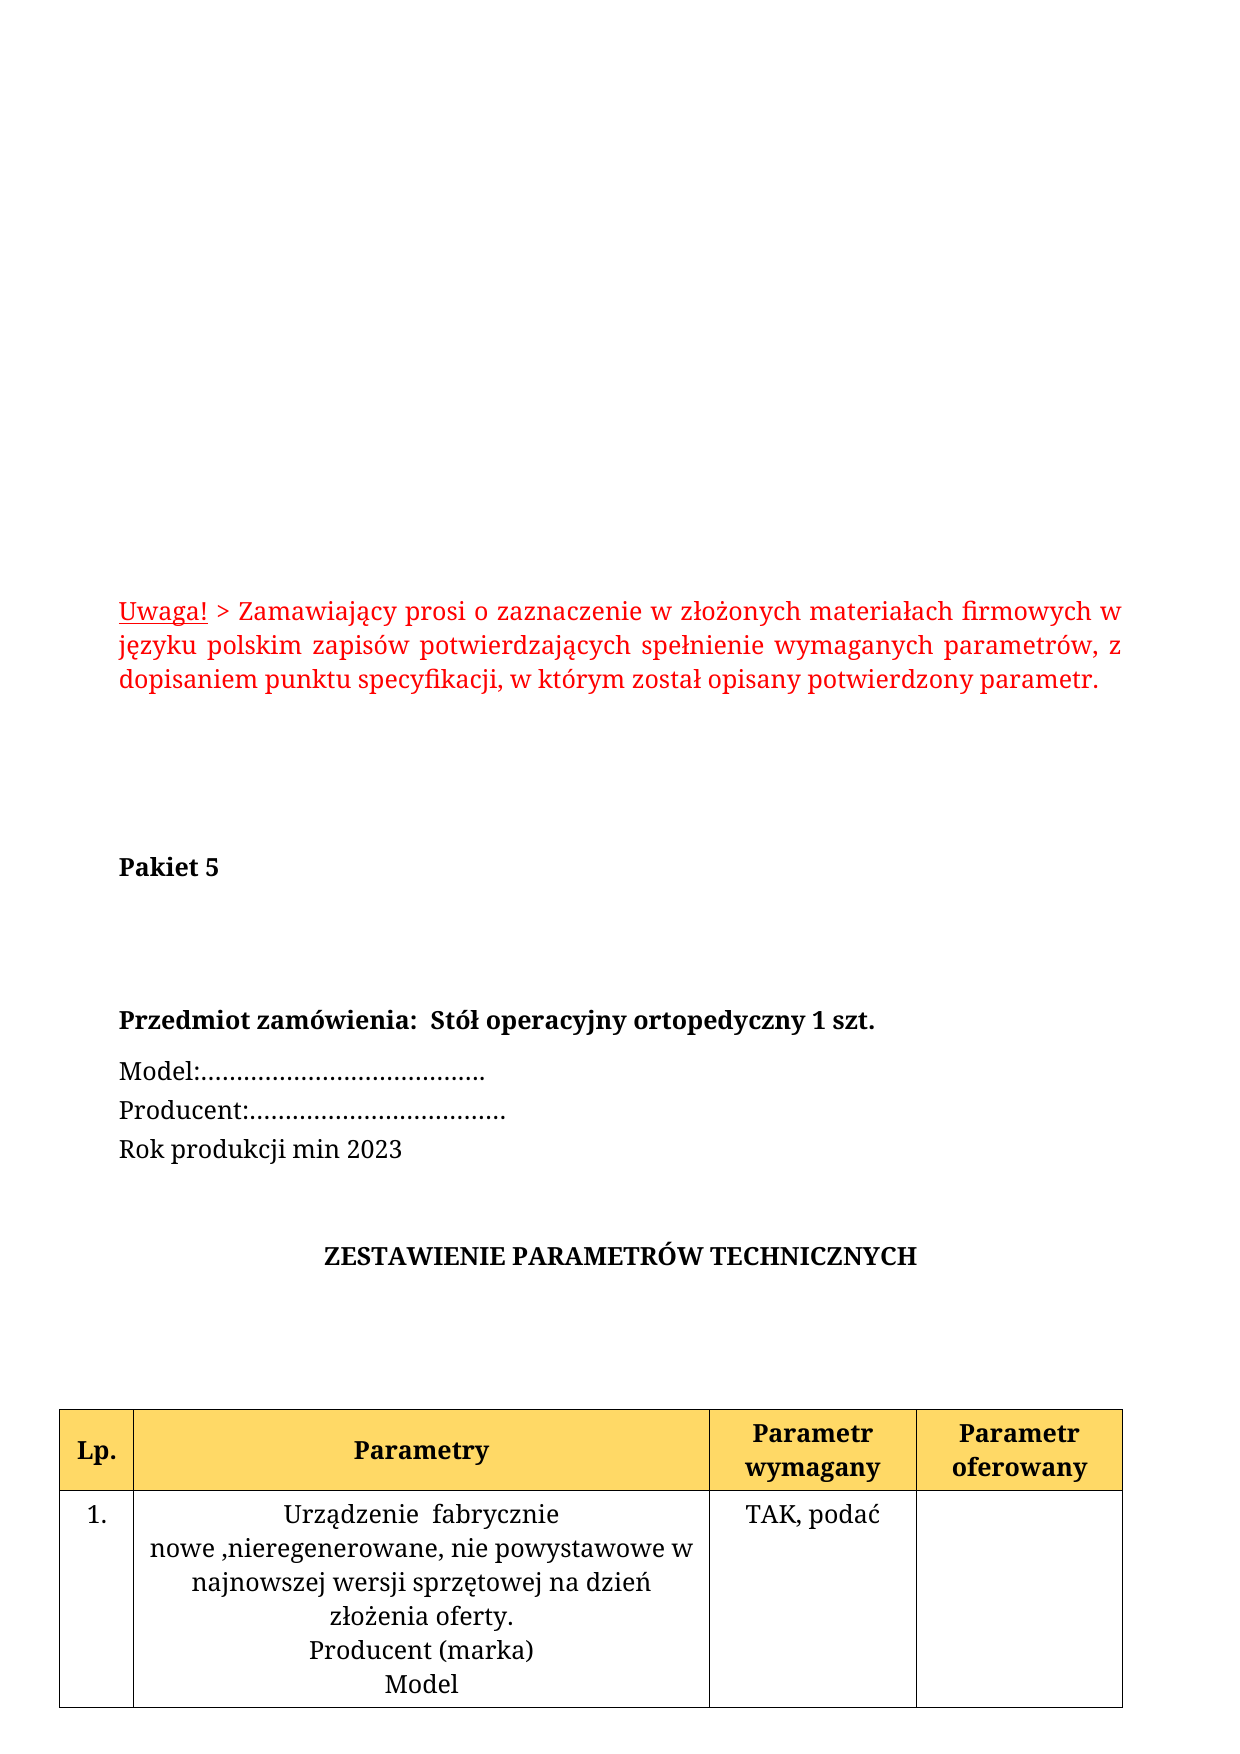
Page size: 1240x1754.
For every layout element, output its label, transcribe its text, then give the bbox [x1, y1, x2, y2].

text Przedmiot zamówienia: Stół operacyjny ortopedyczny 1 szt. [119, 1002, 1122, 1036]
table_header [660, 1307, 846, 1341]
table_cell Parametr wymagany [710, 1410, 916, 1490]
table_cell [104, 1375, 153, 1409]
table_cell [104, 1341, 153, 1375]
table_cell [846, 1375, 1123, 1409]
table_cell [60, 1375, 104, 1409]
table_cell Parametry [134, 1410, 709, 1490]
table_header [153, 1307, 659, 1341]
table_cell TAK, podać [710, 1491, 916, 1707]
table_cell [917, 1491, 1122, 1707]
text Model:…………………………………. [119, 1053, 1122, 1087]
table_cell [846, 1341, 1123, 1375]
table_cell Lp. [60, 1410, 133, 1490]
table_cell [153, 1341, 659, 1375]
table_header [60, 1307, 104, 1341]
table_cell [60, 1341, 104, 1375]
table_header [846, 1307, 1123, 1341]
table_cell [153, 1375, 659, 1409]
table_cell [660, 1341, 846, 1375]
text Pakiet 5 [119, 849, 1122, 883]
text Producent:……………………………… [119, 1092, 1122, 1127]
table_cell 1. [60, 1491, 133, 1707]
table_cell Parametr oferowany [917, 1410, 1122, 1490]
text Rok produkcji min 2023 [119, 1132, 1122, 1166]
table_cell Urządzenie fabrycznie nowe ,nieregenerowane, nie powystawowe w najnowszej wersji sprzętowej na dzień złożenia oferty. Producent (marka) Model [134, 1491, 709, 1707]
text ZESTAWIENIE PARAMETRÓW TECHNICZNYCH [119, 1239, 1122, 1273]
table_cell [660, 1375, 846, 1409]
table_header [104, 1307, 153, 1341]
text Uwaga! > Zamawiający prosi o zaznaczenie w złożonych materiałach firmowych w języku polskim zapisów potwierdzających spełnienie wymaganych parametrów, z dopisaniem punktu specyfikacji, w którym został opisany potwierdzony parametr. [119, 594, 1122, 696]
